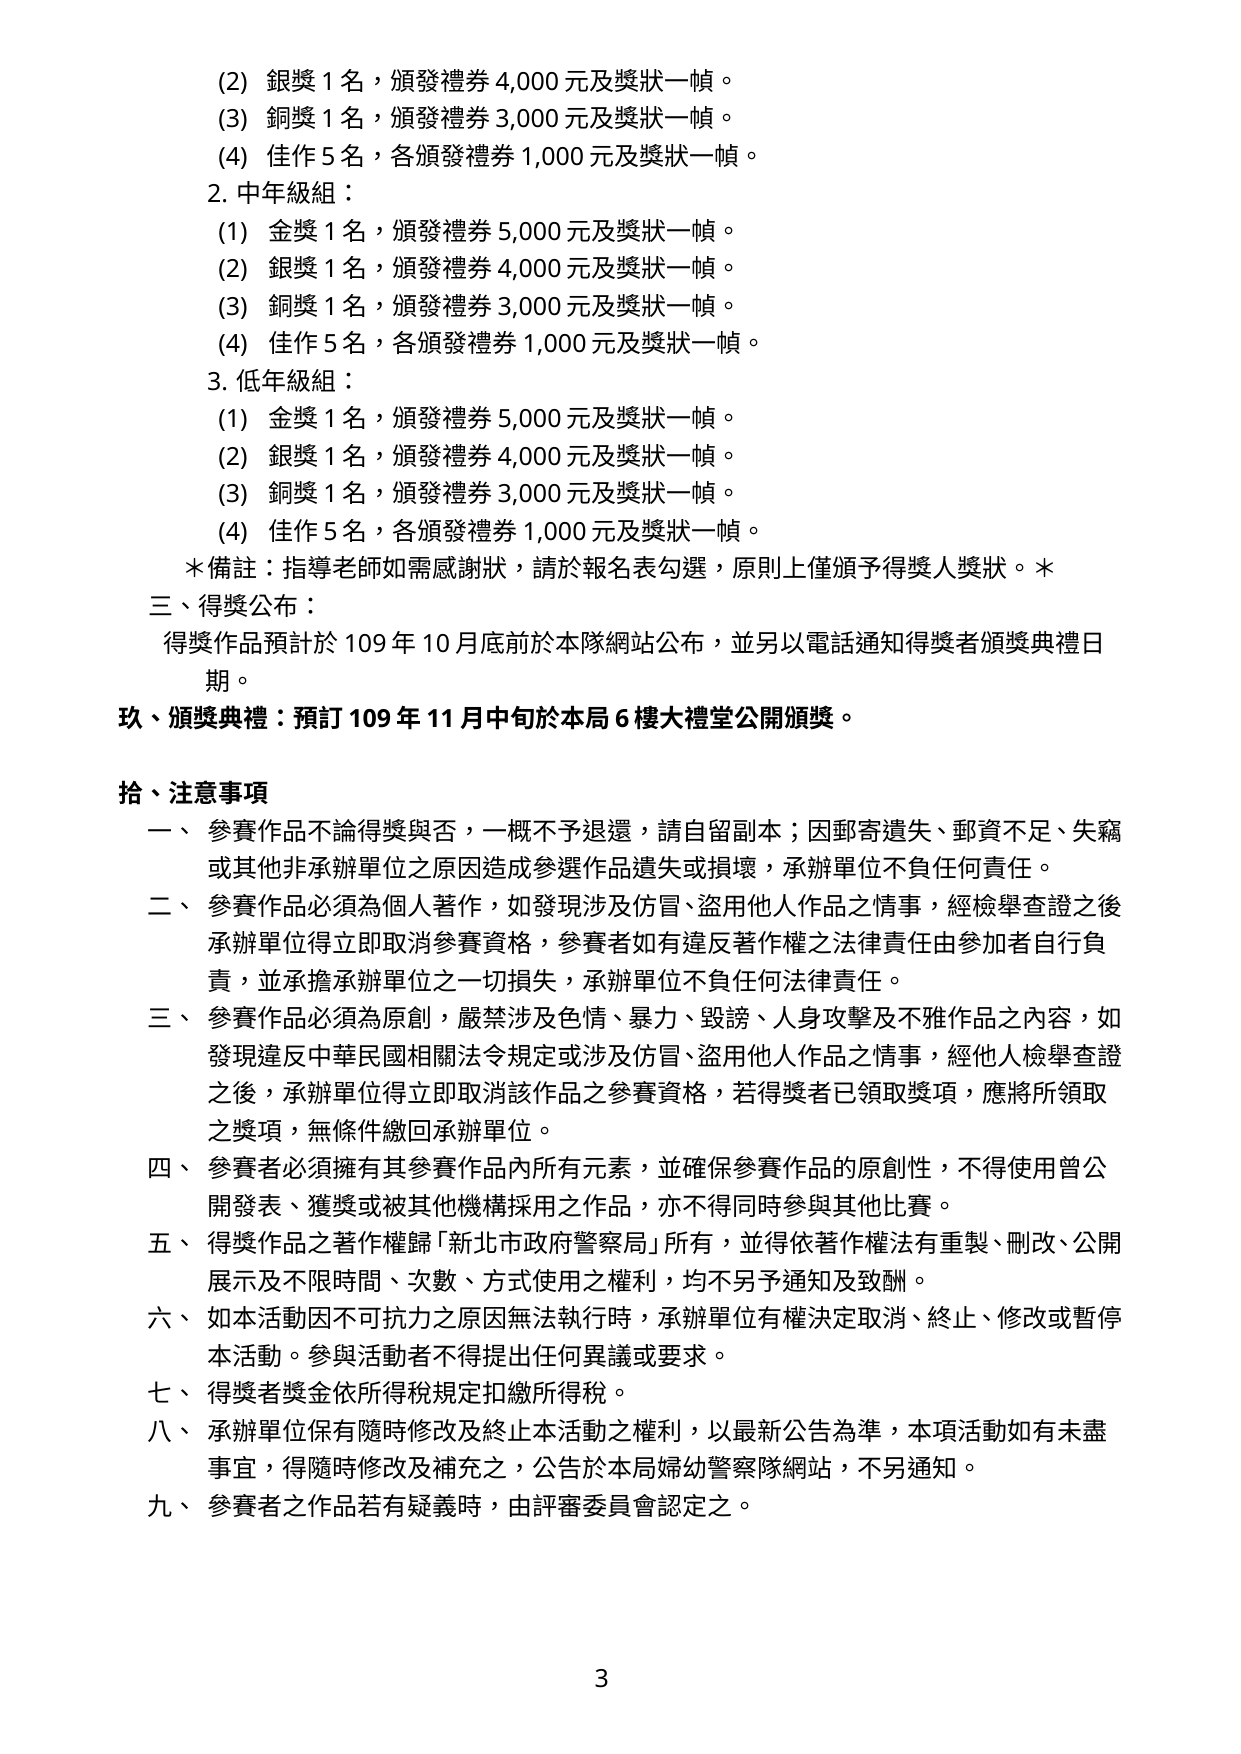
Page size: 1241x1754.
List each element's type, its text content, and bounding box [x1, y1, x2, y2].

list 佳作5名，各頒發禮券1,000元及獎狀一幀。 [218, 511, 1122, 548]
text 三、得獎公布： [148, 586, 1122, 623]
list 承辦單位保有隨時修改及終止本活動之權利，以最新公告為準，本項活動如有未盡事宜，得隨時修改及補充之，公告於本局婦幼警察隊網站，不另通知。 [148, 1411, 1122, 1486]
list 參賽作品必須為原創，嚴禁涉及色情、暴力、毀謗、人身攻擊及不雅作品之內容，如發現違反中華民國相關法令規定或涉及仿冒、盜用他人作品之情事，經他人檢舉查證之後，承辦單位得立即取消該作品之參賽資格，若得獎者已領取獎項，應將所領取之獎項，無條件繳回承辦單位。 [148, 998, 1122, 1148]
list 中年級組： [207, 173, 1122, 211]
list 低年級組： [207, 361, 1122, 398]
text 得獎作品預計於109年10月底前於本隊網站公布，並另以電話通知得獎者頒獎典禮日期。 [118, 623, 1122, 698]
list 銀獎1名，頒發禮券4,000元及獎狀一幀。 [218, 436, 1122, 473]
list 參賽作品不論得獎與否，一概不予退還，請自留副本；因郵寄遺失、郵資不足、失竊或其他非承辦單位之原因造成參選作品遺失或損壞，承辦單位不負任何責任。 [148, 811, 1122, 886]
list 得獎者獎金依所得稅規定扣繳所得稅。 [148, 1373, 1122, 1411]
list 如本活動因不可抗力之原因無法執行時，承辦單位有權決定取消、終止、修改或暫停本活動。參與活動者不得提出任何異議或要求。 [148, 1298, 1122, 1373]
list 銅獎1名，頒發禮券3,000元及獎狀一幀。 [218, 473, 1122, 511]
text ＊備註：指導老師如需感謝狀，請於報名表勾選，原則上僅頒予得獎人獎狀。＊ [162, 548, 1122, 586]
list 銀獎1名，頒發禮券4,000元及獎狀一幀。 [218, 61, 1122, 98]
list 佳作5名，各頒發禮券1,000元及獎狀一幀。 [218, 136, 1122, 173]
list 銅獎1名，頒發禮券3,000元及獎狀一幀。 [218, 286, 1122, 323]
list 銀獎1名，頒發禮券4,000元及獎狀一幀。 [218, 248, 1122, 286]
list 佳作5名，各頒發禮券1,000元及獎狀一幀。 [218, 323, 1122, 361]
text 玖、頒獎典禮：預訂109年11月中旬於本局6樓大禮堂公開頒獎。 [118, 698, 1122, 736]
list 參賽者必須擁有其參賽作品內所有元素，並確保參賽作品的原創性，不得使用曾公開發表、獲獎或被其他機構採用之作品，亦不得同時參與其他比賽。 [148, 1148, 1122, 1223]
text 拾、注意事項 [118, 773, 1122, 811]
list 參賽作品必須為個人著作，如發現涉及仿冒、盜用他人作品之情事，經檢舉查證之後，承辦單位得立即取消參賽資格，參賽者如有違反著作權之法律責任由參加者自行負責，並承擔承辦單位之一切損失，承辦單位不負任何法律責任。 [148, 886, 1122, 998]
list 金獎1名，頒發禮券5,000元及獎狀一幀。 [218, 211, 1122, 248]
list 金獎1名，頒發禮券5,000元及獎狀一幀。 [218, 398, 1122, 436]
list 參賽者之作品若有疑義時，由評審委員會認定之。 [148, 1486, 1122, 1523]
list 銅獎1名，頒發禮券3,000元及獎狀一幀。 [218, 98, 1122, 136]
list 得獎作品之著作權歸「新北市政府警察局」所有，並得依著作權法有重製、刪改、公開展示及不限時間、次數、方式使用之權利，均不另予通知及致酬。 [148, 1223, 1122, 1298]
